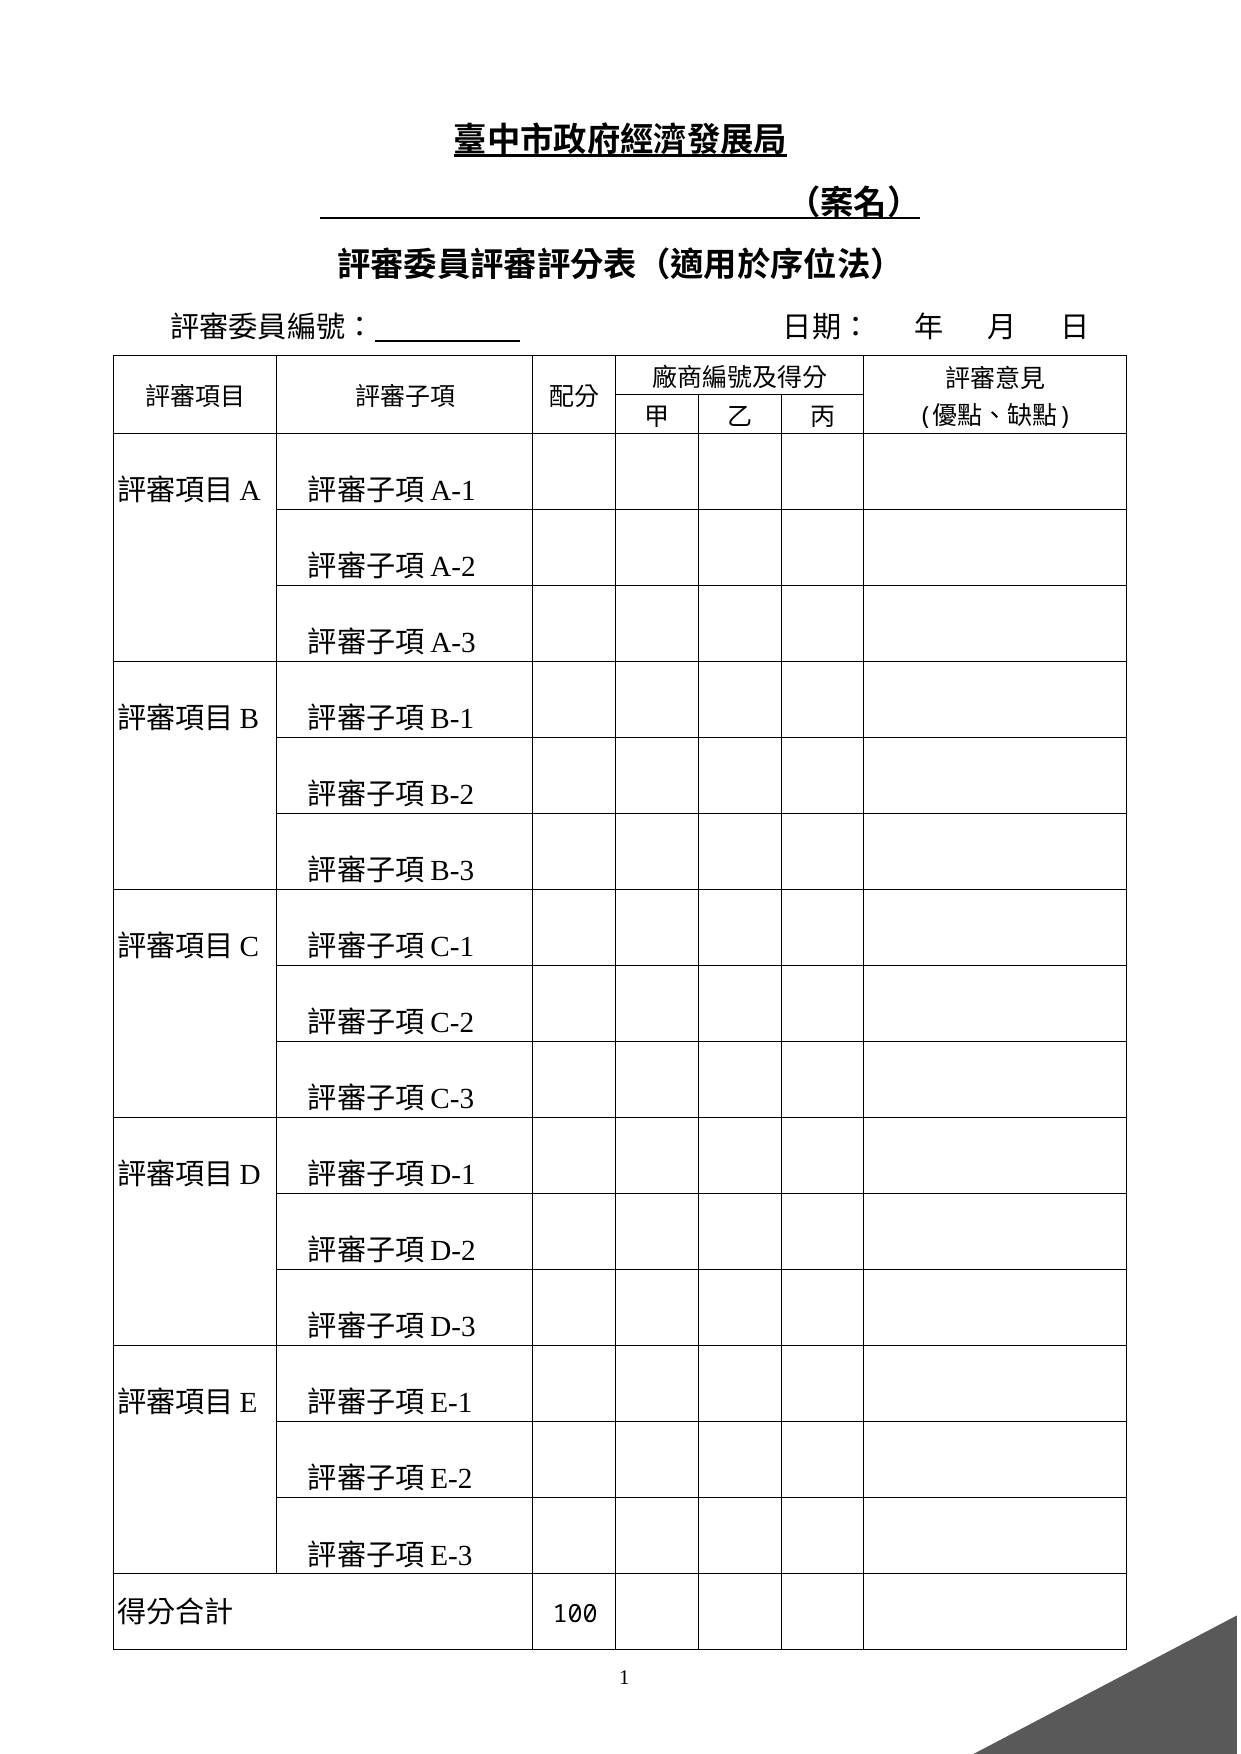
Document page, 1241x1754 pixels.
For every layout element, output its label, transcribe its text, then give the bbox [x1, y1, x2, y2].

table_cell [699, 738, 781, 813]
table_cell 評審子項C-1 [277, 890, 532, 965]
table_cell 評審子項E-2 [277, 1422, 532, 1497]
table_cell 乙 [699, 395, 781, 432]
table_cell [699, 1346, 781, 1421]
table_cell [533, 1498, 615, 1573]
text 評審委員評審評分表（適用於序位法） [118, 221, 1122, 283]
table_cell 評審子項A-1 [277, 434, 532, 508]
table_cell [533, 586, 615, 661]
table_cell [616, 966, 698, 1041]
table_cell 評審子項D-2 [277, 1194, 532, 1269]
table_cell [782, 890, 863, 965]
table_cell [699, 1194, 781, 1269]
table_cell [533, 434, 615, 508]
table_cell [699, 662, 781, 737]
table_cell [782, 1574, 863, 1649]
table_cell [864, 1498, 1126, 1573]
table_cell 評審子項A-3 [277, 586, 532, 661]
table_cell [616, 890, 698, 965]
table_cell [699, 1270, 781, 1345]
table_cell [699, 1118, 781, 1193]
table_cell [782, 1194, 863, 1269]
table_cell [533, 1042, 615, 1117]
table_cell [699, 1042, 781, 1117]
table_cell [699, 510, 781, 584]
table_cell 評審子項E-1 [277, 1346, 532, 1421]
table_cell 丙 [782, 395, 863, 432]
table_cell [864, 1042, 1126, 1117]
table_cell [699, 966, 781, 1041]
table_cell [782, 1498, 863, 1573]
table_cell [864, 814, 1126, 889]
table_cell [616, 434, 698, 508]
table_cell [864, 434, 1126, 508]
table_cell [616, 1422, 698, 1497]
table_cell 評審子項B-2 [277, 738, 532, 813]
table_cell [616, 1574, 698, 1649]
table_cell [699, 814, 781, 889]
table_cell 評審子項A-2 [277, 510, 532, 584]
table_cell [699, 1498, 781, 1573]
table_cell [864, 1118, 1126, 1193]
table_cell [616, 814, 698, 889]
text （案名） [118, 158, 1122, 221]
table_header 評審項目 [114, 356, 276, 432]
table_cell [616, 1118, 698, 1193]
table_cell [864, 662, 1126, 737]
table_cell [616, 1042, 698, 1117]
table_cell [782, 510, 863, 584]
table_header 配分 [533, 356, 615, 432]
table_cell [533, 510, 615, 584]
table_cell [616, 738, 698, 813]
text 評審委員編號： 日期： 年 月 日 [137, 283, 1122, 346]
table_cell [782, 1270, 863, 1345]
table_cell 100 [533, 1574, 615, 1649]
table_cell [864, 1574, 1126, 1649]
table_header 評審意見 (優點、缺點) [864, 356, 1126, 432]
table_cell [616, 1498, 698, 1573]
table_cell 評審項目B [114, 662, 276, 889]
table_cell [782, 814, 863, 889]
table_cell 評審子項E-3 [277, 1498, 532, 1573]
table_cell [782, 1118, 863, 1193]
table_cell [533, 1270, 615, 1345]
text 臺中市政府經濟發展局 [118, 96, 1122, 158]
table_cell [864, 586, 1126, 661]
table_cell [533, 1118, 615, 1193]
table_header 廠商編號及得分 [616, 356, 863, 394]
table_cell 甲 [616, 395, 698, 432]
table_cell 評審子項C-3 [277, 1042, 532, 1117]
table_cell 得分合計 [114, 1574, 532, 1649]
table_cell [533, 1346, 615, 1421]
table_cell 評審項目E [114, 1346, 276, 1573]
table_cell [782, 738, 863, 813]
table_cell [699, 890, 781, 965]
table_cell [782, 586, 863, 661]
table_cell [533, 662, 615, 737]
table_cell [616, 1194, 698, 1269]
table_cell [864, 510, 1126, 584]
table_cell [533, 890, 615, 965]
table_cell [864, 738, 1126, 813]
table_cell [699, 586, 781, 661]
table_cell [782, 662, 863, 737]
table_cell [782, 1346, 863, 1421]
table_header 評審子項 [277, 356, 532, 432]
table_cell [616, 1346, 698, 1421]
table_cell [533, 1194, 615, 1269]
table_cell [533, 738, 615, 813]
table_cell [699, 434, 781, 508]
table_cell 評審子項D-1 [277, 1118, 532, 1193]
table_cell 評審項目C [114, 890, 276, 1117]
table_cell 評審子項B-3 [277, 814, 532, 889]
table_cell [533, 1422, 615, 1497]
table_cell [864, 1270, 1126, 1345]
table_cell [864, 890, 1126, 965]
table_cell 評審子項D-3 [277, 1270, 532, 1345]
table_cell [616, 586, 698, 661]
table_cell [782, 1422, 863, 1497]
table_cell [616, 510, 698, 584]
table_cell [533, 966, 615, 1041]
table_cell [864, 1422, 1126, 1497]
table_cell [699, 1422, 781, 1497]
table_cell [864, 1194, 1126, 1269]
table_cell 評審項目D [114, 1118, 276, 1345]
table_cell 評審子項B-1 [277, 662, 532, 737]
table_cell 評審項目A [114, 434, 276, 661]
table_cell 評審子項C-2 [277, 966, 532, 1041]
table_cell [864, 966, 1126, 1041]
table_cell [782, 966, 863, 1041]
table_cell [533, 814, 615, 889]
table_cell [864, 1346, 1126, 1421]
table_cell [782, 434, 863, 508]
table_cell [699, 1574, 781, 1649]
table_cell [616, 1270, 698, 1345]
table_cell [616, 662, 698, 737]
table_cell [782, 1042, 863, 1117]
